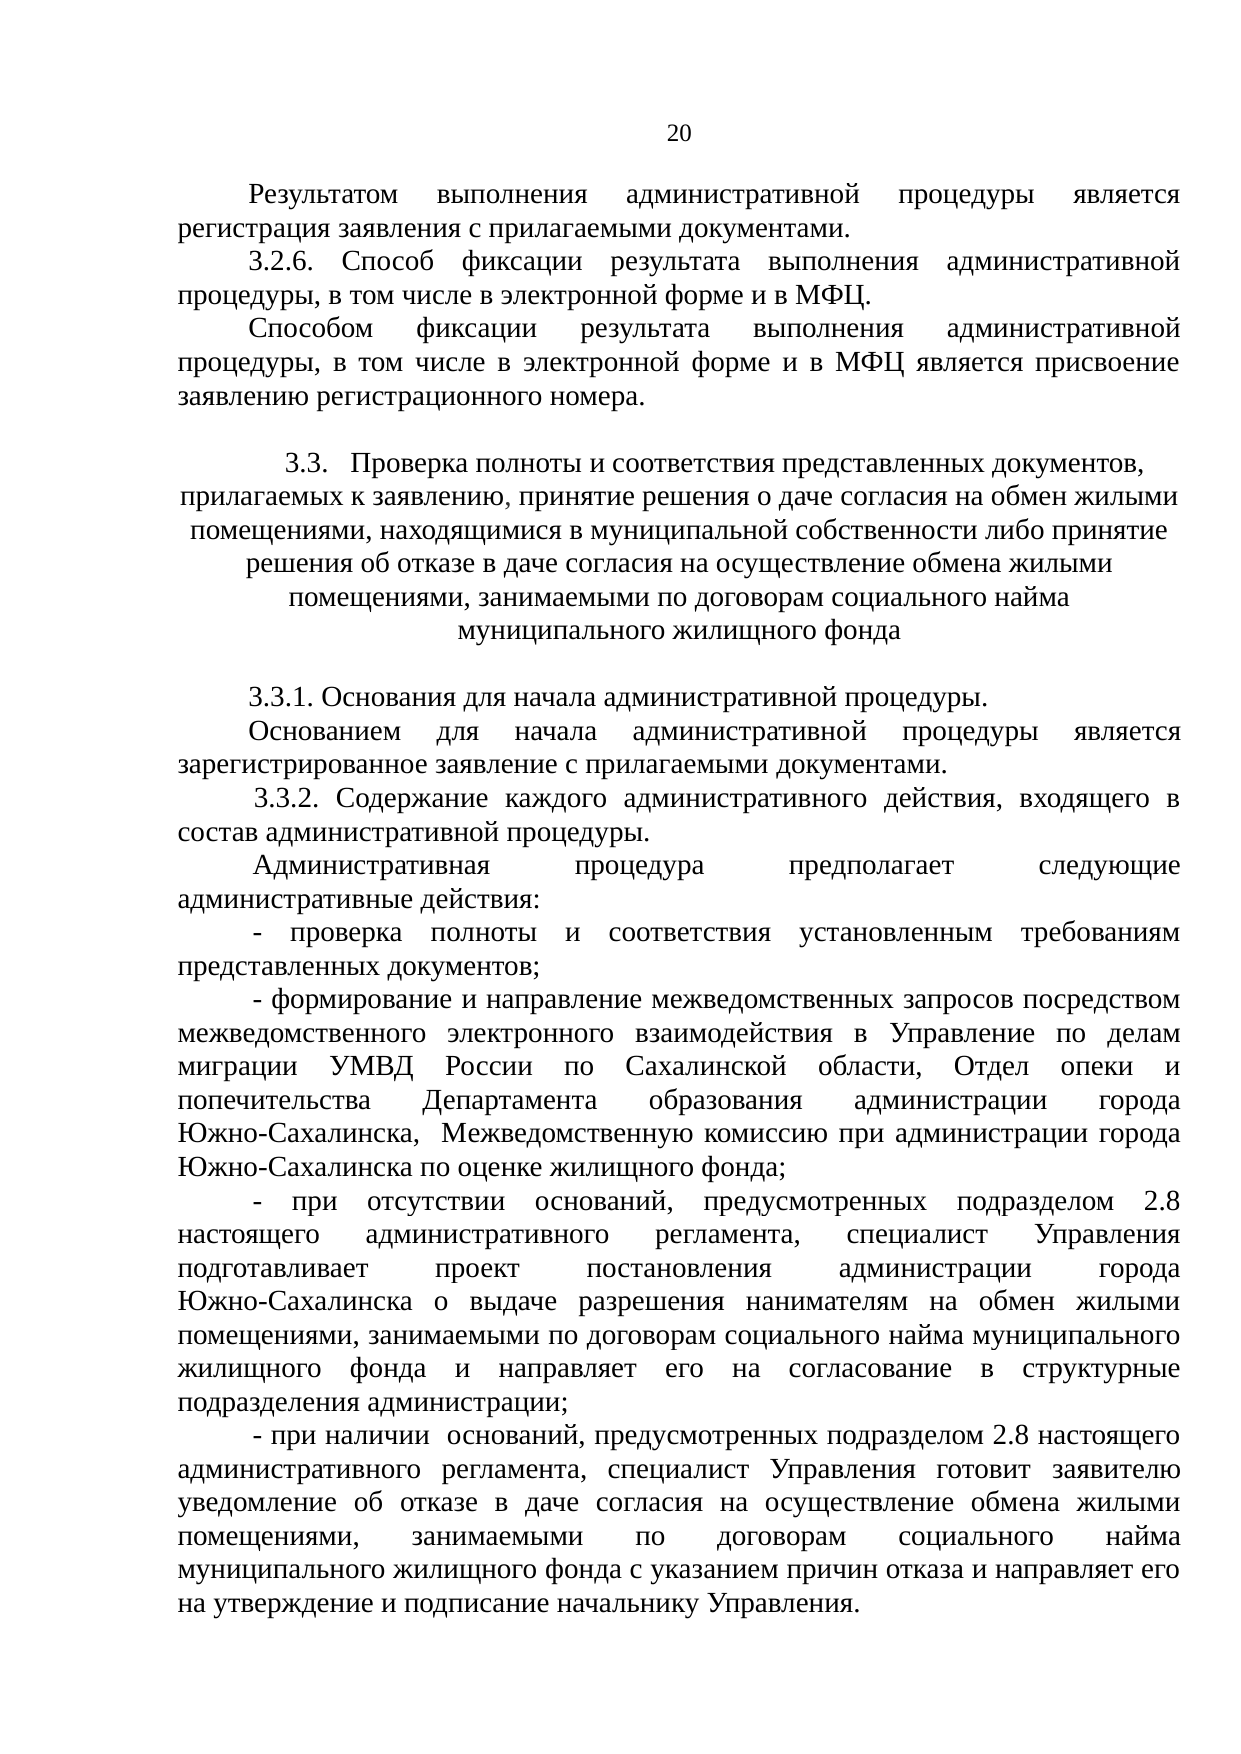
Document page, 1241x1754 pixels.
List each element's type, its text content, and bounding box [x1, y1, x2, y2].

text 3.2.6. Способ фиксации результата выполнения административной процедуры, в том числе в электронной форме и в МФЦ. [177, 243, 1181, 311]
text Административная процедура предполагает следующие административные действия: [177, 847, 1181, 914]
text Способом фиксации результата выполнения административной процедуры, в том числе в электронной форме и в МФЦ является присвоение заявлению регистрационного номера. [177, 311, 1181, 411]
text 3.3.2. Содержание каждого административного действия, входящего в состав административной процедуры. [177, 780, 1181, 847]
text Основанием для начала административной процедуры является зарегистрированное заявление с прилагаемыми документами. [177, 713, 1181, 780]
text - при отсутствии оснований, предусмотренных подразделом 2.8 настоящего административного регламента, специалист Управления подготавливает проект постановления администрации города Южно-Сахалинска о выдаче разрешения нанимателям на обмен жилыми помещениями, занимаемыми по договорам социального найма муниципального жилищного фонда и направляет его на согласование в структурные подразделения администрации; [177, 1183, 1181, 1417]
text - проверка полноты и соответствия установленным требованиям представленных документов; [177, 914, 1181, 981]
text - при наличии оснований, предусмотренных подразделом 2.8 настоящего административного регламента, специалист Управления готовит заявителю уведомление об отказе в даче согласия на осуществление обмена жилыми помещениями, занимаемыми по договорам социального найма муниципального жилищного фонда с указанием причин отказа и направляет его на утверждение и подписание начальнику Управления. [177, 1417, 1181, 1619]
text Результатом выполнения административной процедуры является регистрация заявления с прилагаемыми документами. [177, 176, 1181, 243]
text 3.3. Проверка полноты и соответствия представленных документов, прилагаемых к заявлению, принятие решения о даче согласия на обмен жилыми помещениями, находящимися в муниципальной собственности либо принятие решения об отказе в даче согласия на осуществление обмена жилыми помещениями, занимаемыми по договорам социального найма муниципального жилищного фонда [177, 445, 1181, 646]
text 3.3.1. Основания для начала административной процедуры. [177, 679, 1181, 713]
text - формирование и направление межведомственных запросов посредством межведомственного электронного взаимодействия в Управление по делам миграции УМВД России по Сахалинской области, Отдел опеки и попечительства Департамента образования администрации города Южно-Сахалинска, Межведомственную комиссию при администрации города Южно-Сахалинска по оценке жилищного фонда; [177, 981, 1181, 1183]
